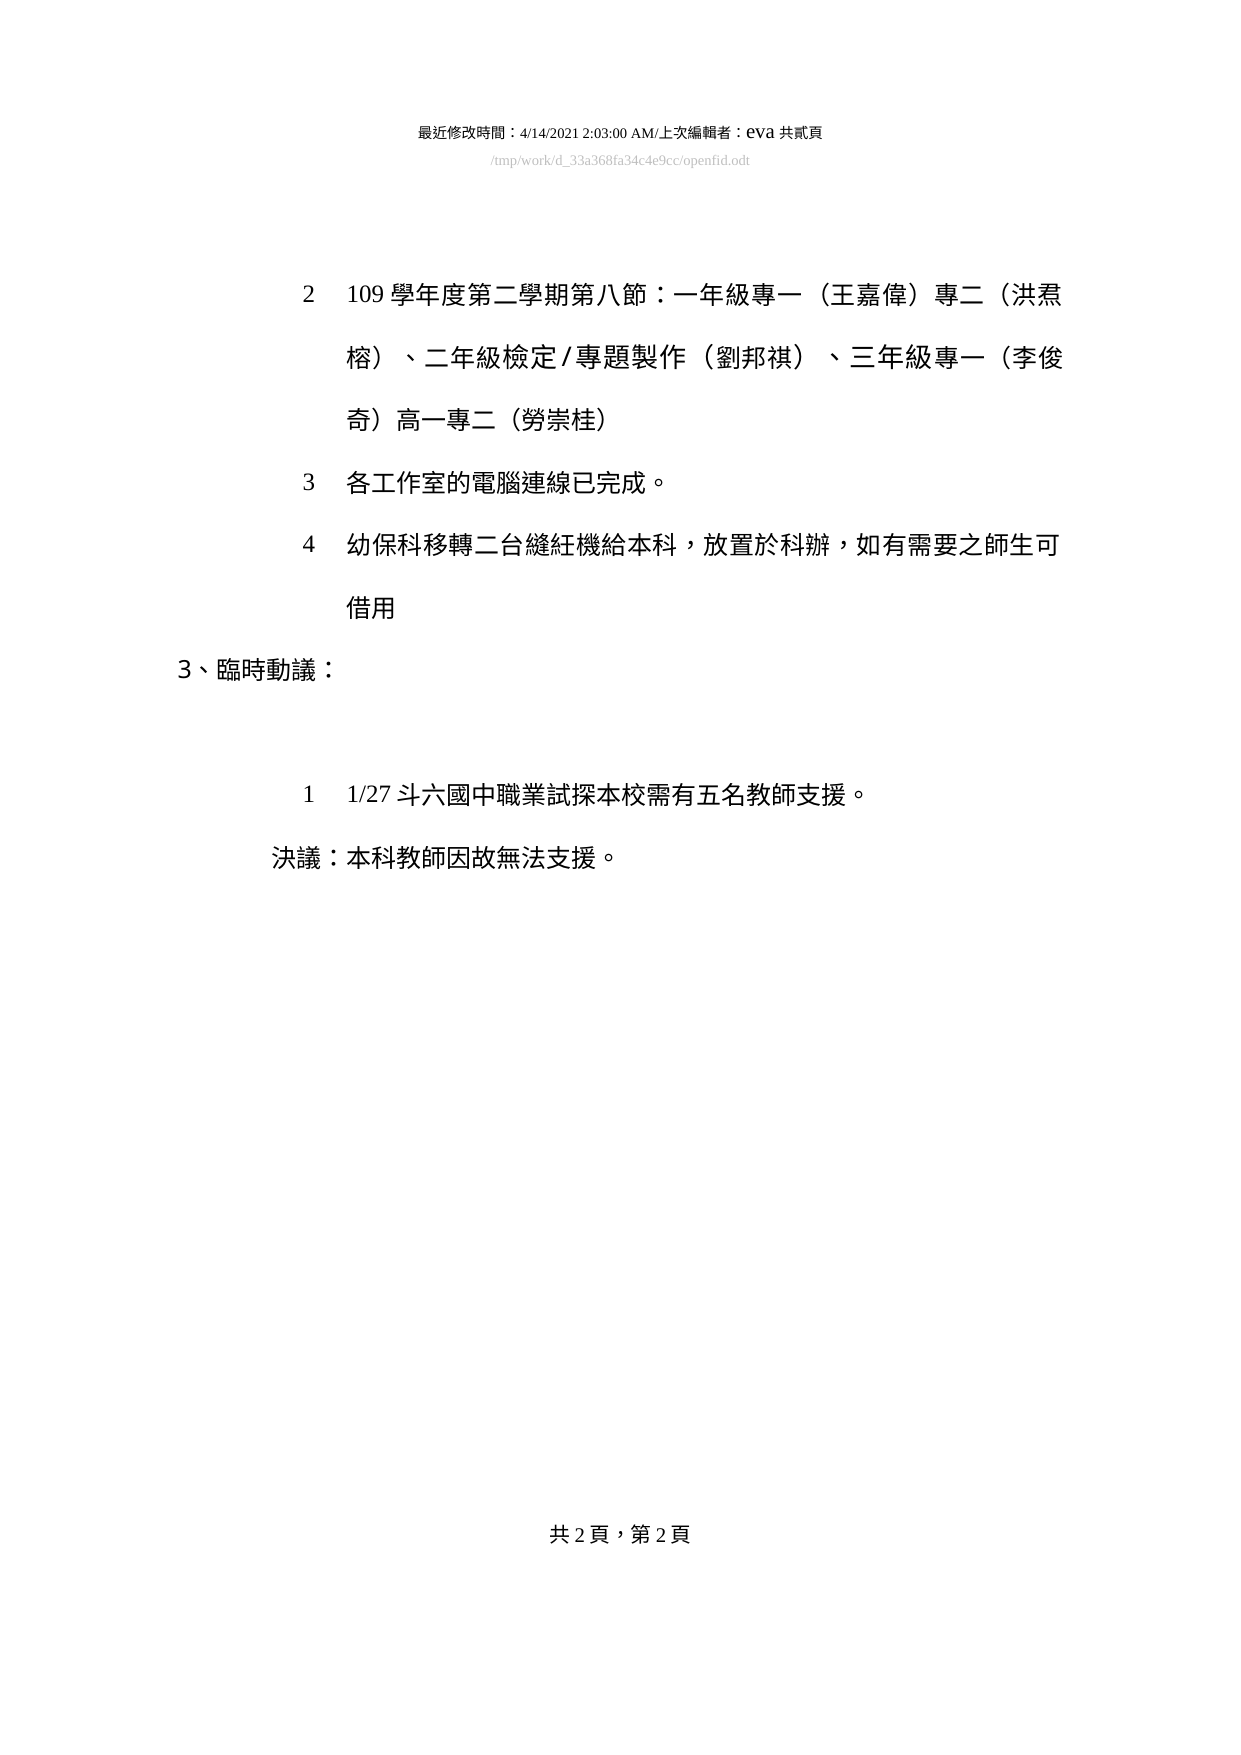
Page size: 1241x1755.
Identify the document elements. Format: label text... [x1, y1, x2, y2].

list 1/27斗六國中職業試探本校需有五名教師支援。 [302, 752, 1063, 814]
text 決議：本科教師因故無法支援。 [271, 814, 1063, 877]
list 各工作室的電腦連線已完成。 [302, 439, 1063, 502]
list 109學年度第二學期第八節：一年級專一（王嘉偉）專二（洪焄榕）、二年級檢定/專題製作（劉邦祺）、三年級專一（李俊奇）高一專二（勞崇桂） [302, 252, 1063, 439]
list 幼保科移轉二台縫紝機給本科，放置於科辦，如有需要之師生可借用 [302, 502, 1063, 627]
subtitle 臨時動議： [177, 627, 1063, 689]
